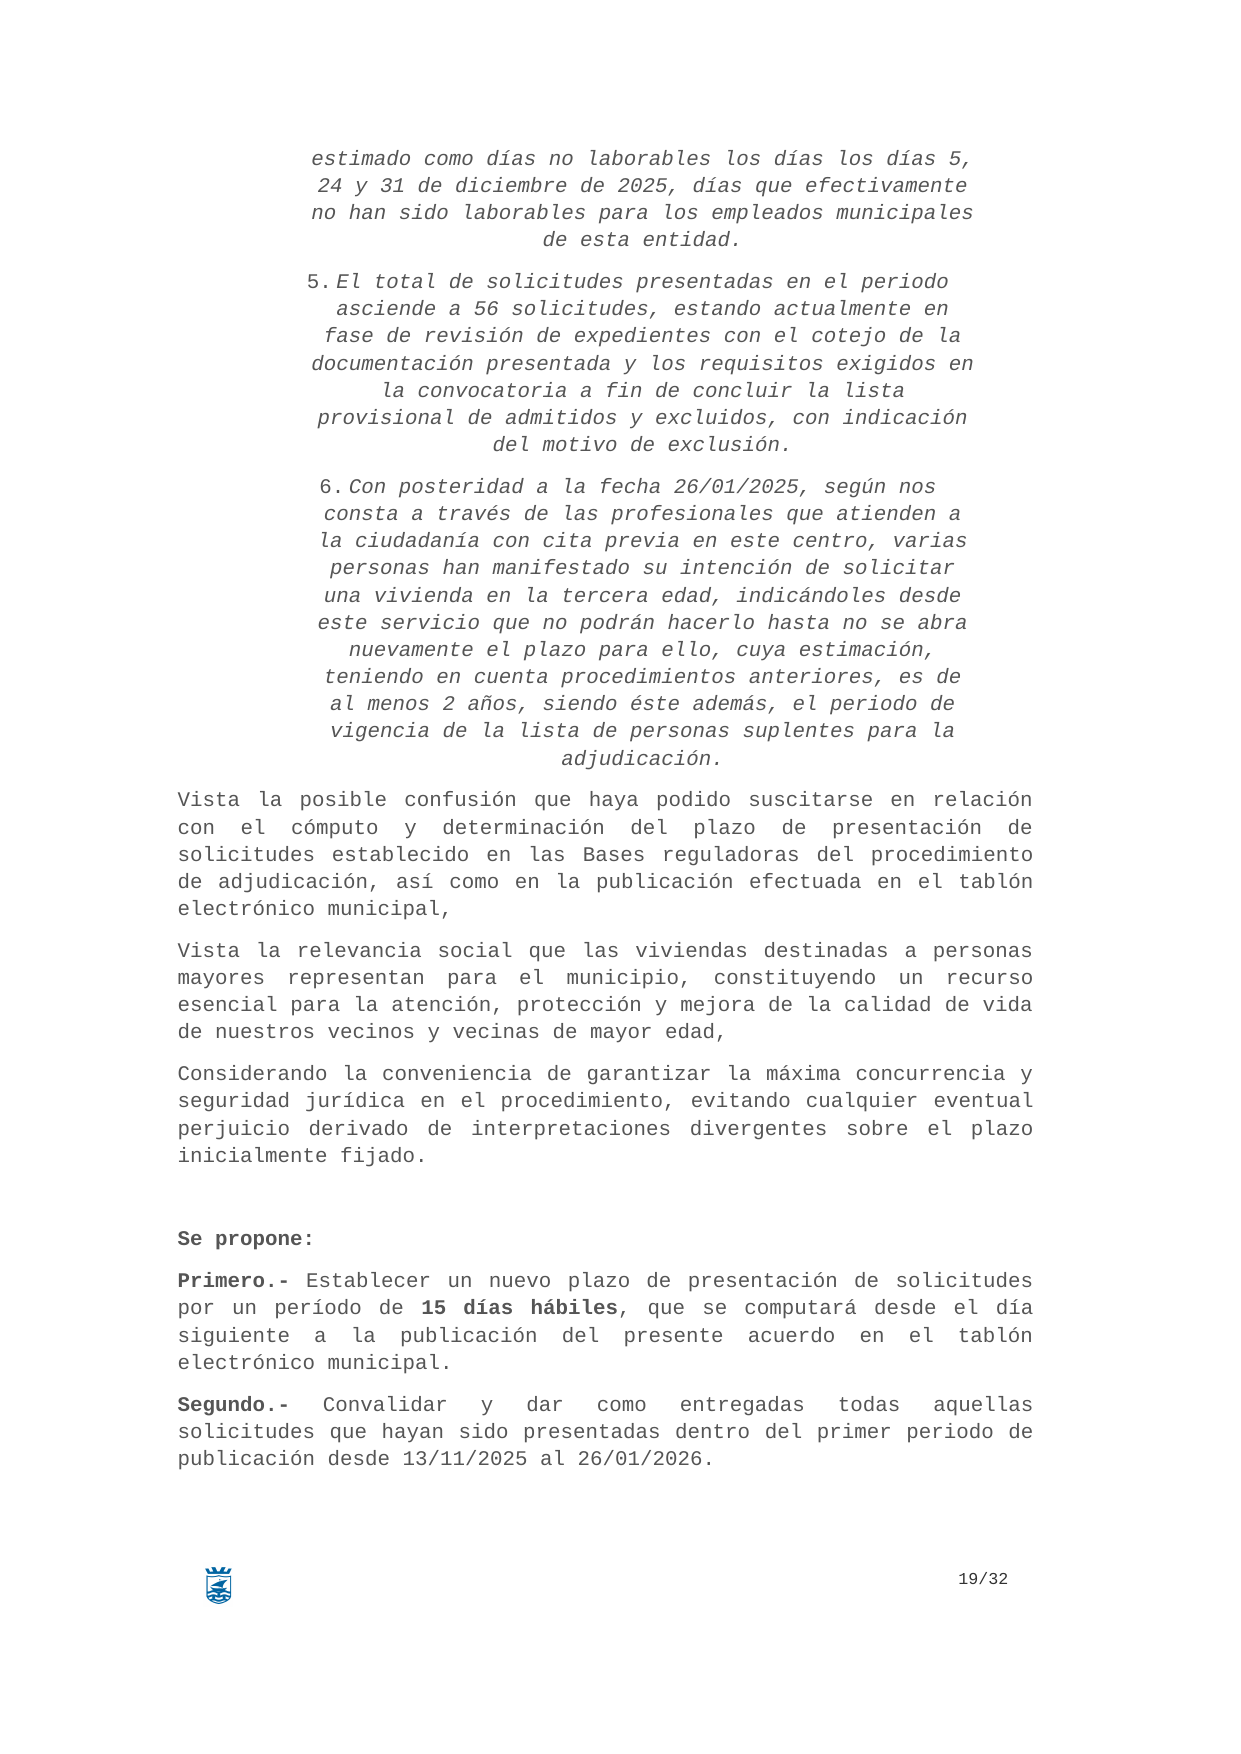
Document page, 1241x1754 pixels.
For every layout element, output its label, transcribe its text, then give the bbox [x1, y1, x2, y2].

picture [202, 1562, 234, 1607]
text Segundo.- Convalidar y dar como entregadas todas aquellas solicitudes que hayan sido presentadas dentro del primer periodo de publicación desde 13/11/2025 al 26/01/2026. [177, 1393, 1033, 1472]
list estimado como días no laborables los días los días 5, 24 y 31 de diciembre de 2025, días que efectivamente no han sido laborables para los empleados municipales de esta entidad. [281, 148, 974, 253]
text Vista la posible confusión que haya podido suscitarse en relación con el cómputo y determinación del plazo de presentación de solicitudes establecido en las Bases reguladoras del procedimiento de adjudicación, así como en la publicación efectuada en el tablón electrónico municipal, [177, 789, 1033, 922]
text Primero.- Establecer un nuevo plazo de presentación de solicitudes por un período de 15 días hábiles, que se computará desde el día siguiente a la publicación del presente acuerdo en el tablón electrónico municipal. [177, 1270, 1033, 1375]
text Vista la relevancia social que las viviendas destinadas a personas mayores representan para el municipio, constituyendo un recurso esencial para la atención, protección y mejora de la calidad de vida de nuestros vecinos y vecinas de mayor edad, [177, 940, 1033, 1045]
list Con posteridad a la fecha 26/01/2025, según nos consta a través de las profesionales que atienden a la ciudadanía con cita previa en este centro, varias personas han manifestado su intención de solicitar una vivienda en la tercera edad, indicándoles desde este servicio que no podrán hacerlo hasta no se abra nuevamente el plazo para ello, cuya estimación, teniendo en cuenta procedimientos anteriores, es de al menos 2 años, siendo éste además, el periodo de vigencia de la lista de personas suplentes para la adjudicación. [281, 476, 974, 771]
text Considerando la conveniencia de garantizar la máxima concurrencia y seguridad jurídica en el procedimiento, evitando cualquier eventual perjuicio derivado de interpretaciones divergentes sobre el plazo inicialmente fijado. [177, 1063, 1033, 1168]
list El total de solicitudes presentadas en el periodo asciende a 56 solicitudes, estando actualmente en fase de revisión de expedientes con el cotejo de la documentación presentada y los requisitos exigidos en la convocatoria a fin de concluir la lista provisional de admitidos y excluidos, con indicación del motivo de exclusión. [281, 271, 974, 458]
text Se propone: [177, 1228, 1033, 1252]
